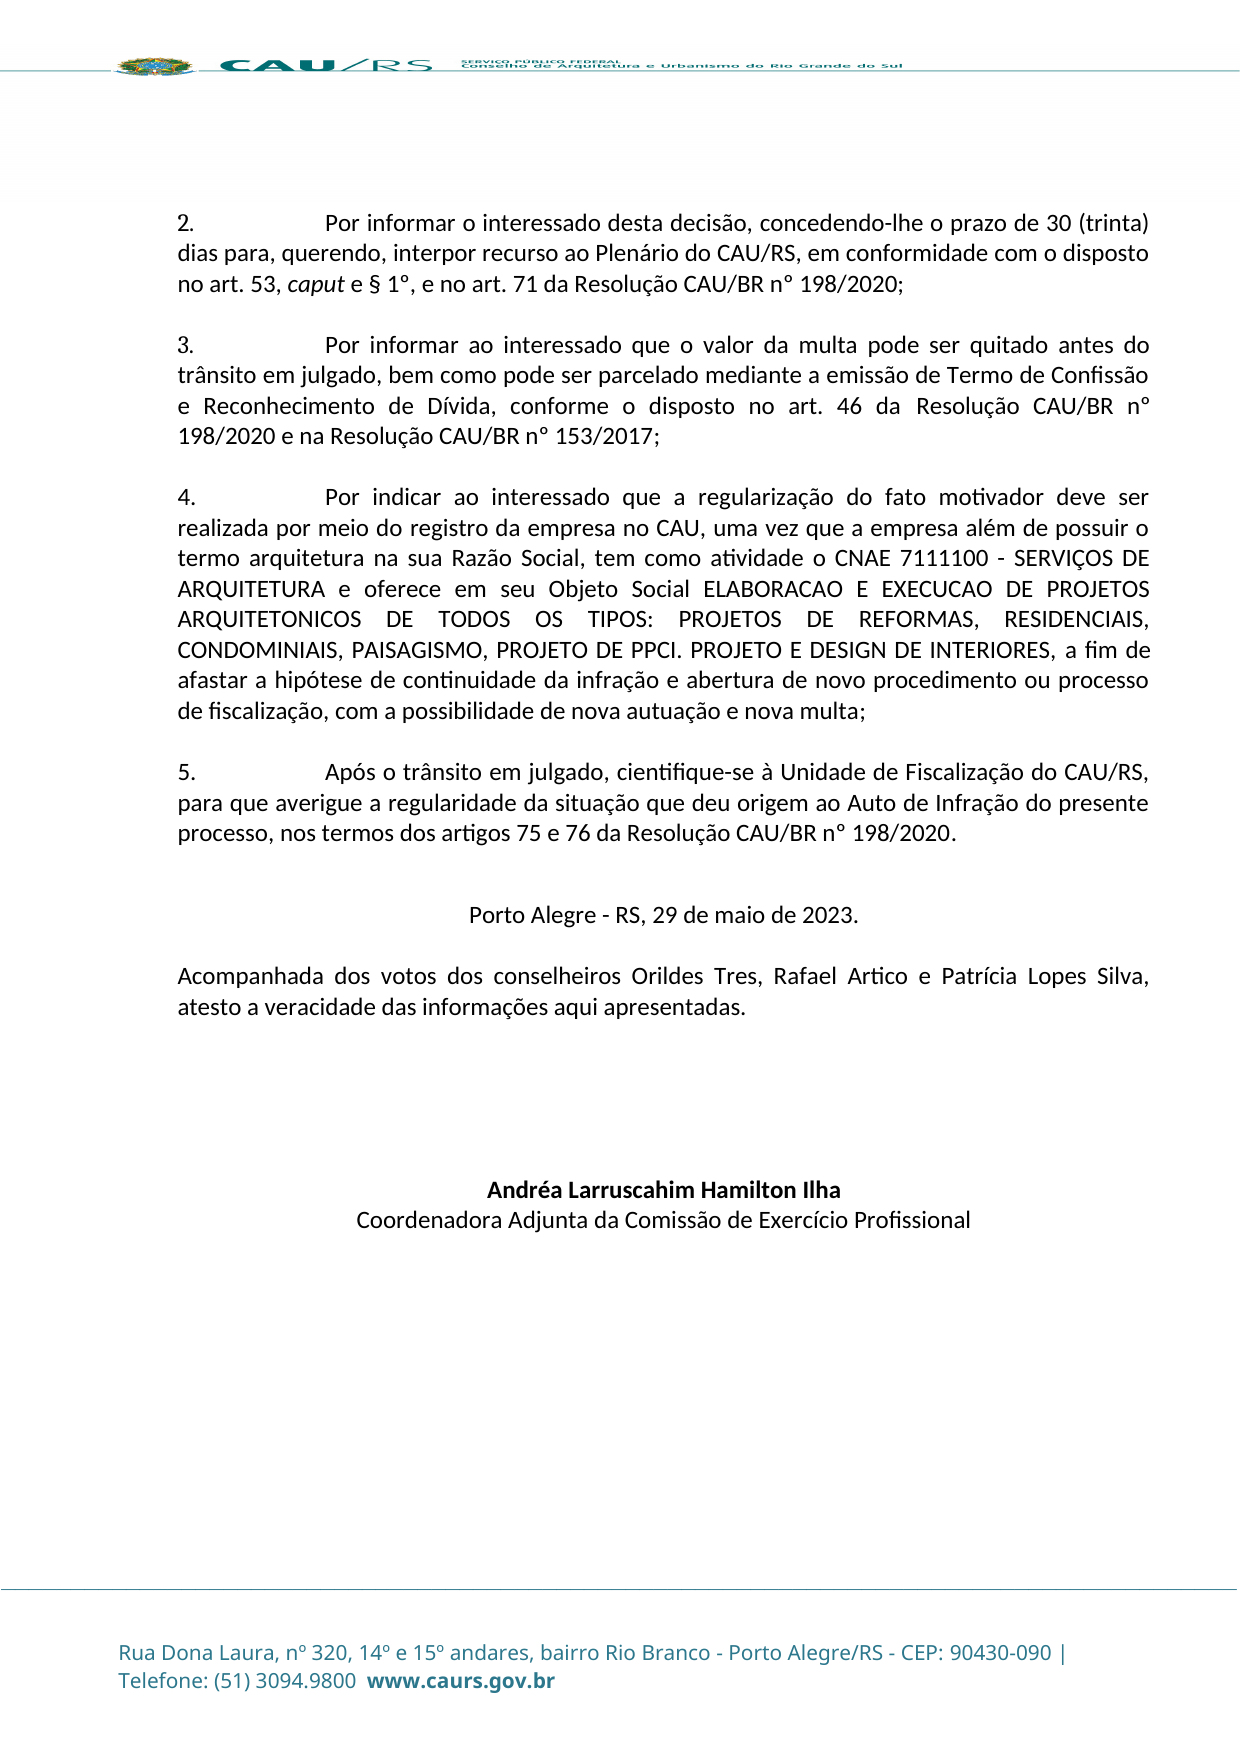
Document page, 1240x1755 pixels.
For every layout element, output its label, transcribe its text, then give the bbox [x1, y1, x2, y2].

text Porto Alegre - RS, 29 de maio de 2023. [177, 899, 1151, 929]
text Acompanhada dos votos dos conselheiros Orildes Tres, Rafael Artico e Patrícia Lopes Silva, atesto a veracidade das informações aqui apresentadas. [177, 960, 1151, 1021]
list Por informar ao interessado que o valor da multa pode ser quitado antes do trânsito em julgado, bem como pode ser parcelado mediante a emissão de Termo de Confissão e Reconhecimento de Dívida, conforme o disposto no art. 46 da Resolução CAU/BR nº 198/2020 e na Resolução CAU/BR nº 153/2017; [177, 329, 1151, 451]
text Coordenadora Adjunta da Comissão de Exercício Profissional [177, 1204, 1151, 1235]
list Após o trânsito em julgado, cientifique-se à Unidade de Fiscalização do CAU/RS, para que averigue a regularidade da situação que deu origem ao Auto de Infração do presente processo, nos termos dos artigos 75 e 76 da Resolução CAU/BR nº 198/2020. [177, 756, 1151, 848]
list Por informar o interessado desta decisão, concedendo-lhe o prazo de 30 (trinta) dias para, querendo, interpor recurso ao Plenário do CAU/RS, em conformidade com o disposto no art. 53, caput e § 1º, e no art. 71 da Resolução CAU/BR nº 198/2020; [177, 207, 1151, 298]
list Por indicar ao interessado que a regularização do fato motivador deve ser realizada por meio do registro da empresa no CAU, uma vez que a empresa além de possuir o termo arquitetura na sua Razão Social, tem como atividade o CNAE 7111100 - SERVIÇOS DE ARQUITETURA e oferece em seu Objeto Social ELABORACAO E EXECUCAO DE PROJETOS ARQUITETONICOS DE TODOS OS TIPOS: PROJETOS DE REFORMAS, RESIDENCIAIS, CONDOMINIAIS, PAISAGISMO, PROJETO DE PPCI. PROJETO E DESIGN DE INTERIORES, a fim de afastar a hipótese de continuidade da infração e abertura de novo procedimento ou processo de fiscalização, com a possibilidade de nova autuação e nova multa; [177, 481, 1151, 726]
text Andréa Larruscahim Hamilton Ilha [177, 1174, 1151, 1204]
